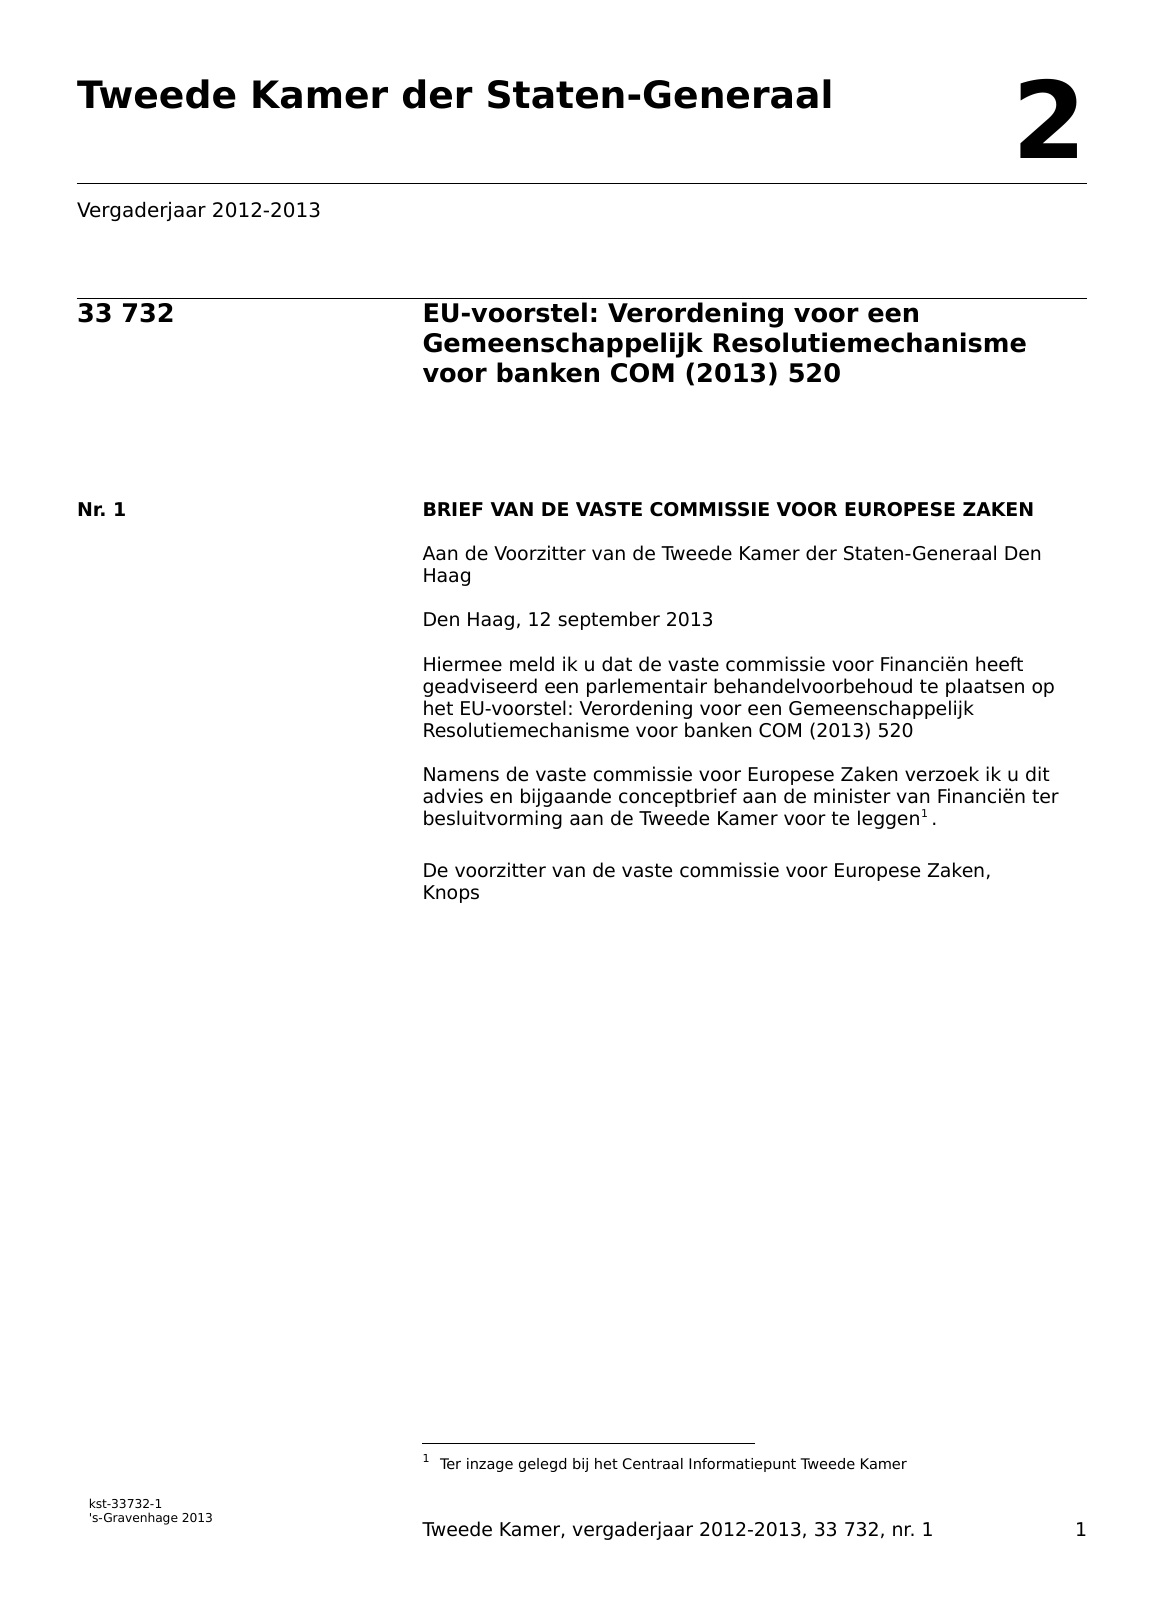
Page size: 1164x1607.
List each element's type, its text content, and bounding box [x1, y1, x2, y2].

table_cell Vergaderjaar 2012-2013 [77, 184, 1087, 298]
subtitle 33 732 EU-voorstel: Verordening voor een Gemeenschappelijk Resolutiemechanisme voor banken COM (2013) 520 [77, 299, 1087, 388]
text Aan de Voorzitter van de Tweede Kamer der Staten-Generaal Den Haag [422, 543, 1087, 587]
text Namens de vaste commissie voor Europese Zaken verzoek ik u dit advies en bijgaande conceptbrief aan de minister van Financiën ter besluitvorming aan de Tweede Kamer voor te leggen. [422, 764, 1087, 829]
text Den Haag, 12 september 2013 [422, 609, 1087, 631]
table_header 2 [886, 59, 1087, 183]
subtitle Nr. 1 BRIEF VAN DE VASTE COMMISSIE VOOR EUROPESE ZAKEN [77, 499, 1087, 521]
text 's-Gravenhage 2013 [88, 1511, 323, 1525]
text kst-33732-1 [88, 1497, 323, 1511]
text Ter inzage gelegd bij het Centraal Informatiepunt Tweede Kamer [422, 1452, 1087, 1474]
text De voorzitter van de vaste commissie voor Europese Zaken, Knops [422, 859, 1087, 903]
table_header Tweede Kamer der Staten-Generaal [77, 59, 886, 183]
text Hiermee meld ik u dat de vaste commissie voor Financiën heeft geadviseerd een parlementair behandelvoorbehoud te plaatsen op het EU-voorstel: Verordening voor een Gemeenschappelijk Resolutiemechanisme voor banken COM (2013) 520 [422, 653, 1087, 741]
